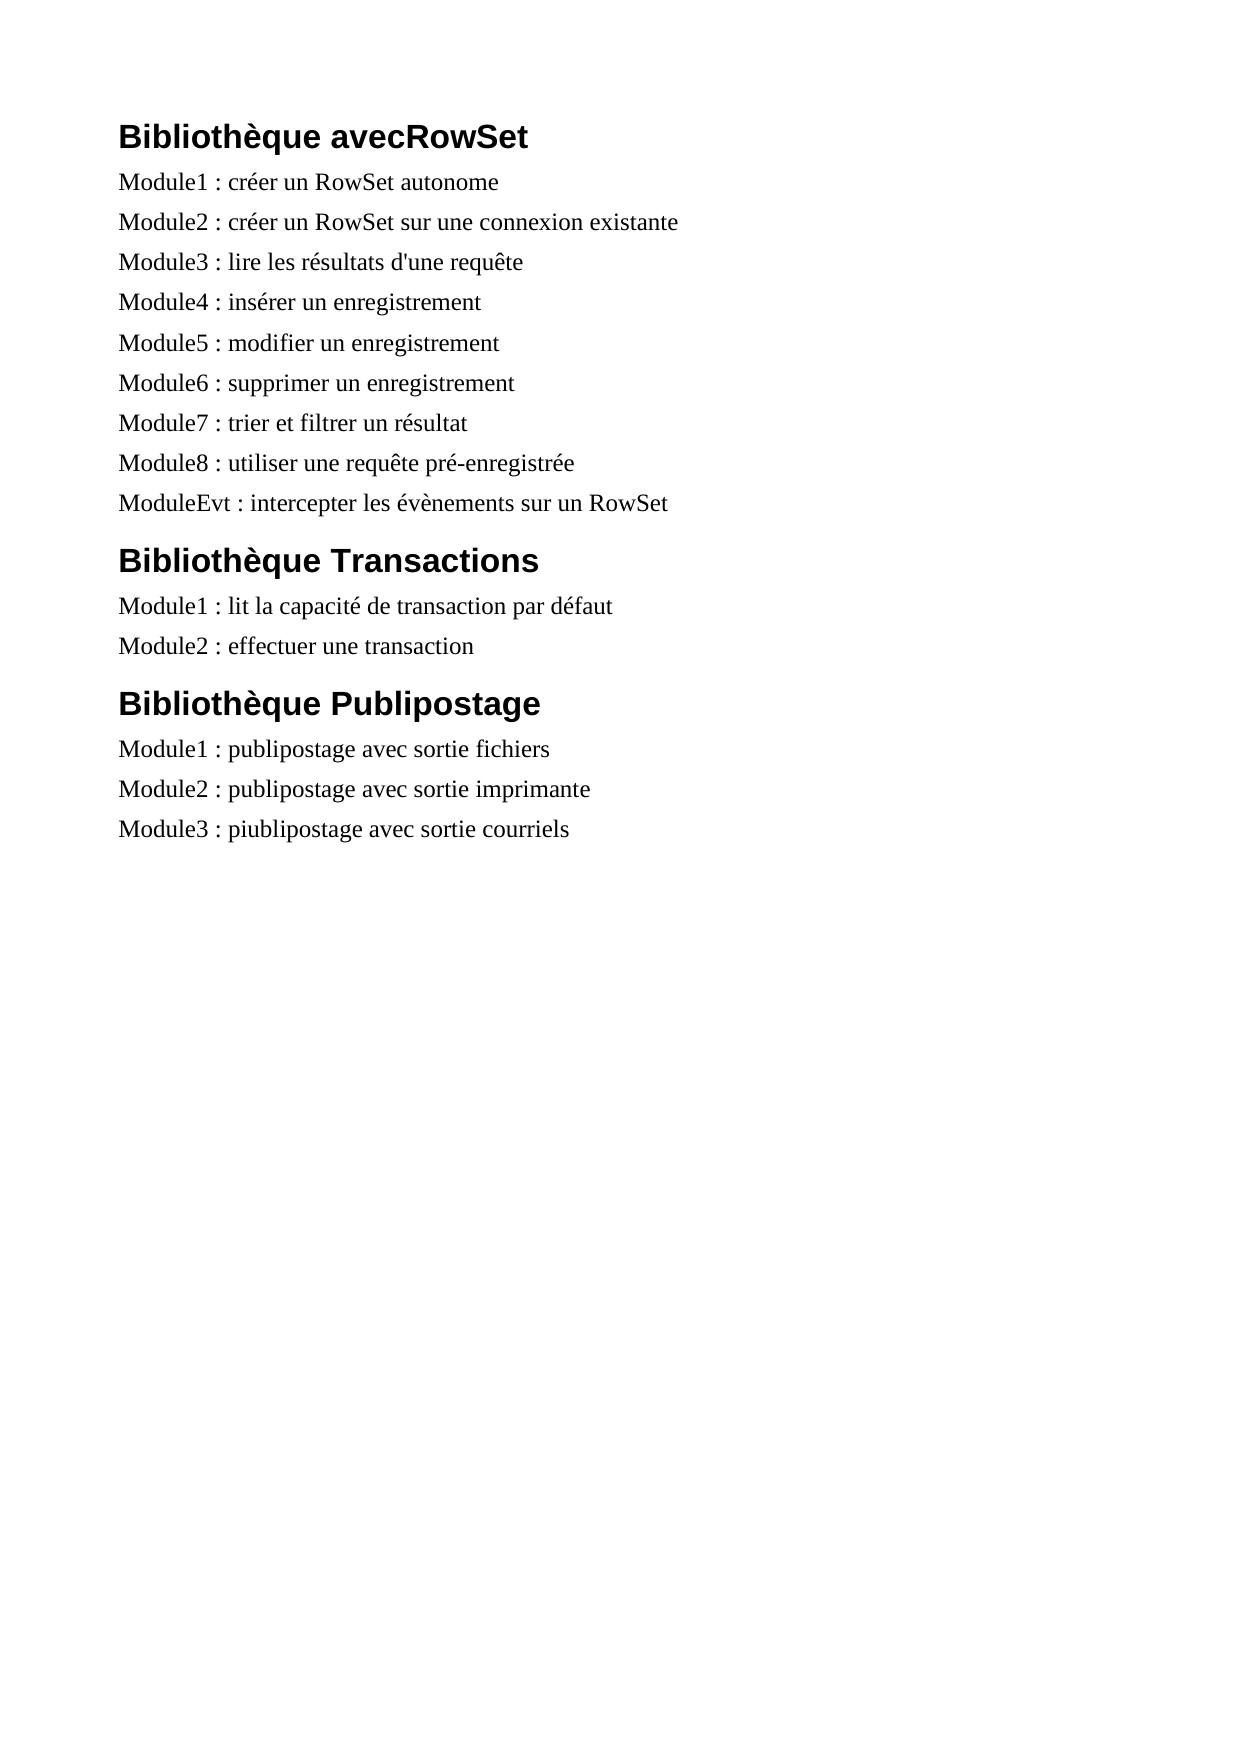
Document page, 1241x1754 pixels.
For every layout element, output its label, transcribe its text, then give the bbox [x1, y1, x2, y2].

text Module6 : supprimer un enregistrement [118, 369, 1122, 397]
text Module7 : trier et filtrer un résultat [118, 409, 1122, 437]
text Module2 : publipostage avec sortie imprimante [118, 775, 1122, 803]
text Module3 : piublipostage avec sortie courriels [118, 815, 1122, 843]
text Module1 : publipostage avec sortie fichiers [118, 735, 1122, 762]
subtitle Bibliothèque Transactions [118, 542, 1122, 579]
text Module2 : effectuer une transaction [118, 632, 1122, 660]
subtitle Bibliothèque Publipostage [118, 685, 1122, 722]
text Module1 : créer un RowSet autonome [118, 168, 1122, 196]
text Module3 : lire les résultats d'une requête [118, 248, 1122, 276]
subtitle Bibliothèque avecRowSet [118, 118, 1122, 155]
text Module1 : lit la capacité de transaction par défaut [118, 592, 1122, 620]
text Module5 : modifier un enregistrement [118, 329, 1122, 356]
text ModuleEvt : intercepter les évènements sur un RowSet [118, 489, 1122, 517]
text Module2 : créer un RowSet sur une connexion existante [118, 208, 1122, 236]
text Module4 : insérer un enregistrement [118, 288, 1122, 316]
text Module8 : utiliser une requête pré-enregistrée [118, 449, 1122, 477]
